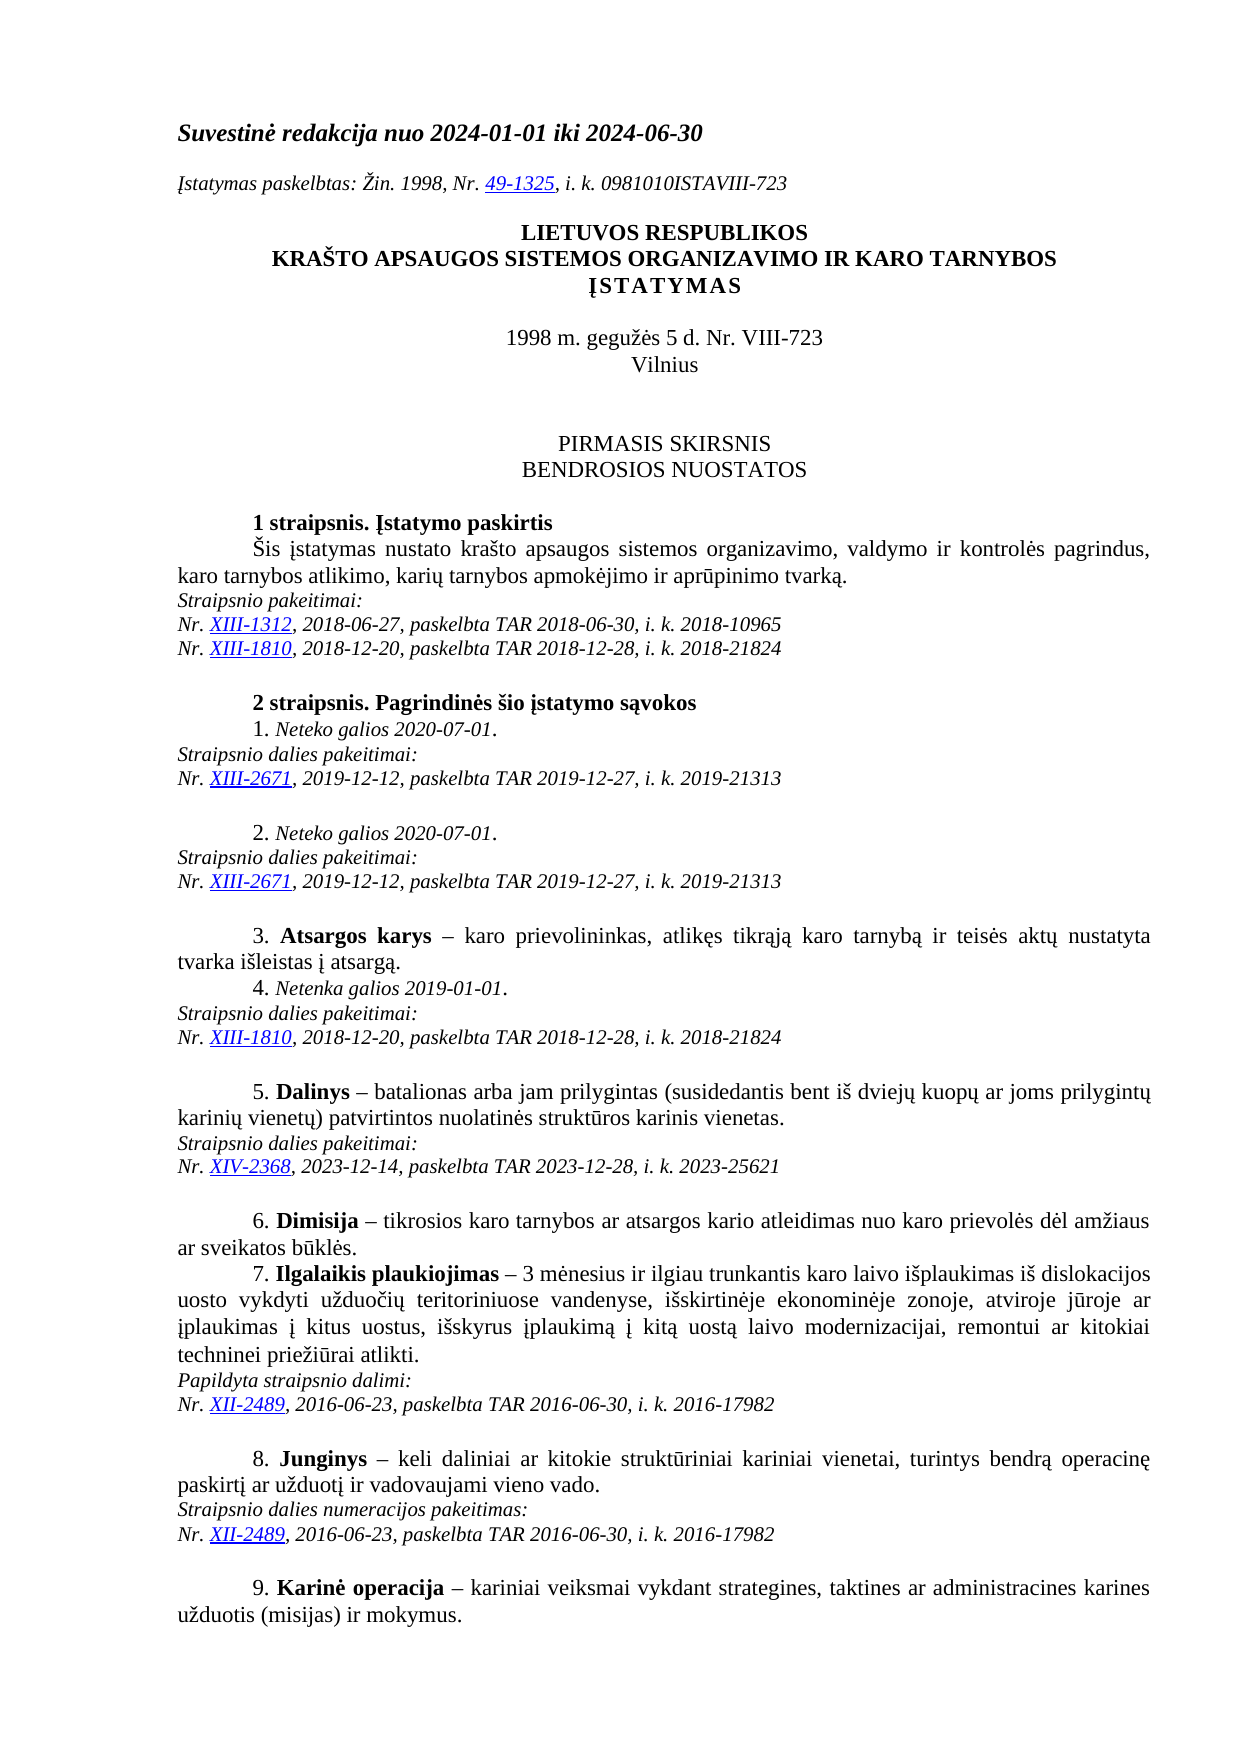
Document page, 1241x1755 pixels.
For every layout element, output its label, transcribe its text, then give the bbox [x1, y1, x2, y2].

text Nr. XIV-2368, 2023-12-14, paskelbta TAR 2023-12-28, i. k. 2023-25621 [177, 1154, 1152, 1178]
text Nr. XII-2489, 2016-06-23, paskelbta TAR 2016-06-30, i. k. 2016-17982 [177, 1521, 1152, 1546]
text Straipsnio pakeitimai: [177, 588, 1152, 612]
text 4. Netenka galios 2019-01-01. [177, 974, 1152, 1001]
text 1998 m. gegužės 5 d. Nr. VIII-723 Vilnius [177, 324, 1152, 377]
text 8. Junginys – keli daliniai ar kitokie struktūriniai kariniai vienetai, turintys bendrą operacinę paskirtį ar užduotį ir vadovaujami vieno vado. [177, 1445, 1152, 1497]
text 9. Karinė operacija – kariniai veiksmai vykdant strategines, taktines ar administracines karines užduotis (misijas) ir mokymus. [177, 1574, 1152, 1627]
text Straipsnio dalies pakeitimai: [177, 1130, 1152, 1154]
text Nr. XIII-2671, 2019-12-12, paskelbta TAR 2019-12-27, i. k. 2019-21313 [177, 869, 1152, 893]
text LIETUVOS RESPUBLIKOS KRAŠTO APSAUGOS SISTEMOS ORGANIZAVIMO IR KARO TARNYBOS ĮSTATYMAS [177, 219, 1152, 298]
text Nr. XIII-1312, 2018-06-27, paskelbta TAR 2018-06-30, i. k. 2018-10965 [177, 612, 1152, 636]
text 2. Neteko galios 2020-07-01. [177, 818, 1152, 845]
text BENDROSIOS NUOSTATOS [177, 456, 1152, 483]
text 5. Dalinys – batalionas arba jam prilygintas (susidedantis bent iš dviejų kuopų ar joms prilygintų karinių vienetų) patvirtintos nuolatinės struktūros karinis vienetas. [177, 1078, 1152, 1130]
text Straipsnio dalies numeracijos pakeitimas: [177, 1497, 1152, 1521]
text PIRMASIS SKIRSNIS [177, 430, 1152, 456]
text Nr. XIII-1810, 2018-12-20, paskelbta TAR 2018-12-28, i. k. 2018-21824 [177, 1025, 1152, 1049]
text 2 straipsnis. Pagrindinės šio įstatymo sąvokos [177, 689, 1152, 715]
text 1 straipsnis. Įstatymo paskirtis [177, 509, 1152, 535]
text Nr. XIII-2671, 2019-12-12, paskelbta TAR 2019-12-27, i. k. 2019-21313 [177, 766, 1152, 790]
text 3. Atsargos karys – karo prievolininkas, atlikęs tikrąją karo tarnybą ir teisės aktų nustatyta tvarka išleistas į atsargą. [177, 922, 1152, 974]
text Straipsnio dalies pakeitimai: [177, 845, 1152, 869]
text 6. Dimisija – tikrosios karo tarnybos ar atsargos kario atleidimas nuo karo prievolės dėl amžiaus ar sveikatos būklės. [177, 1207, 1152, 1260]
text Suvestinė redakcija nuo 2024-01-01 iki 2024-06-30 [177, 118, 1152, 147]
text Straipsnio dalies pakeitimai: [177, 742, 1152, 766]
text Įstatymas paskelbtas: Žin. 1998, Nr. 49-1325, i. k. 0981010ISTAVIII-723 [177, 171, 1152, 195]
text Šis įstatymas nustato krašto apsaugos sistemos organizavimo, valdymo ir kontrolės pagrindus, karo tarnybos atlikimo, karių tarnybos apmokėjimo ir aprūpinimo tvarką. [177, 535, 1152, 588]
text 7. Ilgalaikis plaukiojimas – 3 mėnesius ir ilgiau trunkantis karo laivo išplaukimas iš dislokacijos uosto vykdyti užduočių teritoriniuose vandenyse, išskirtinėje ekonominėje zonoje, atviroje jūroje ar įplaukimas į kitus uostus, išskyrus įplaukimą į kitą uostą laivo modernizacijai, remontui ar kitokiai techninei priežiūrai atlikti. [177, 1260, 1152, 1368]
text Straipsnio dalies pakeitimai: [177, 1001, 1152, 1025]
text 1. Neteko galios 2020-07-01. [177, 715, 1152, 742]
text Nr. XIII-1810, 2018-12-20, paskelbta TAR 2018-12-28, i. k. 2018-21824 [177, 636, 1152, 660]
text Papildyta straipsnio dalimi: [177, 1368, 1152, 1392]
text Nr. XII-2489, 2016-06-23, paskelbta TAR 2016-06-30, i. k. 2016-17982 [177, 1392, 1152, 1416]
